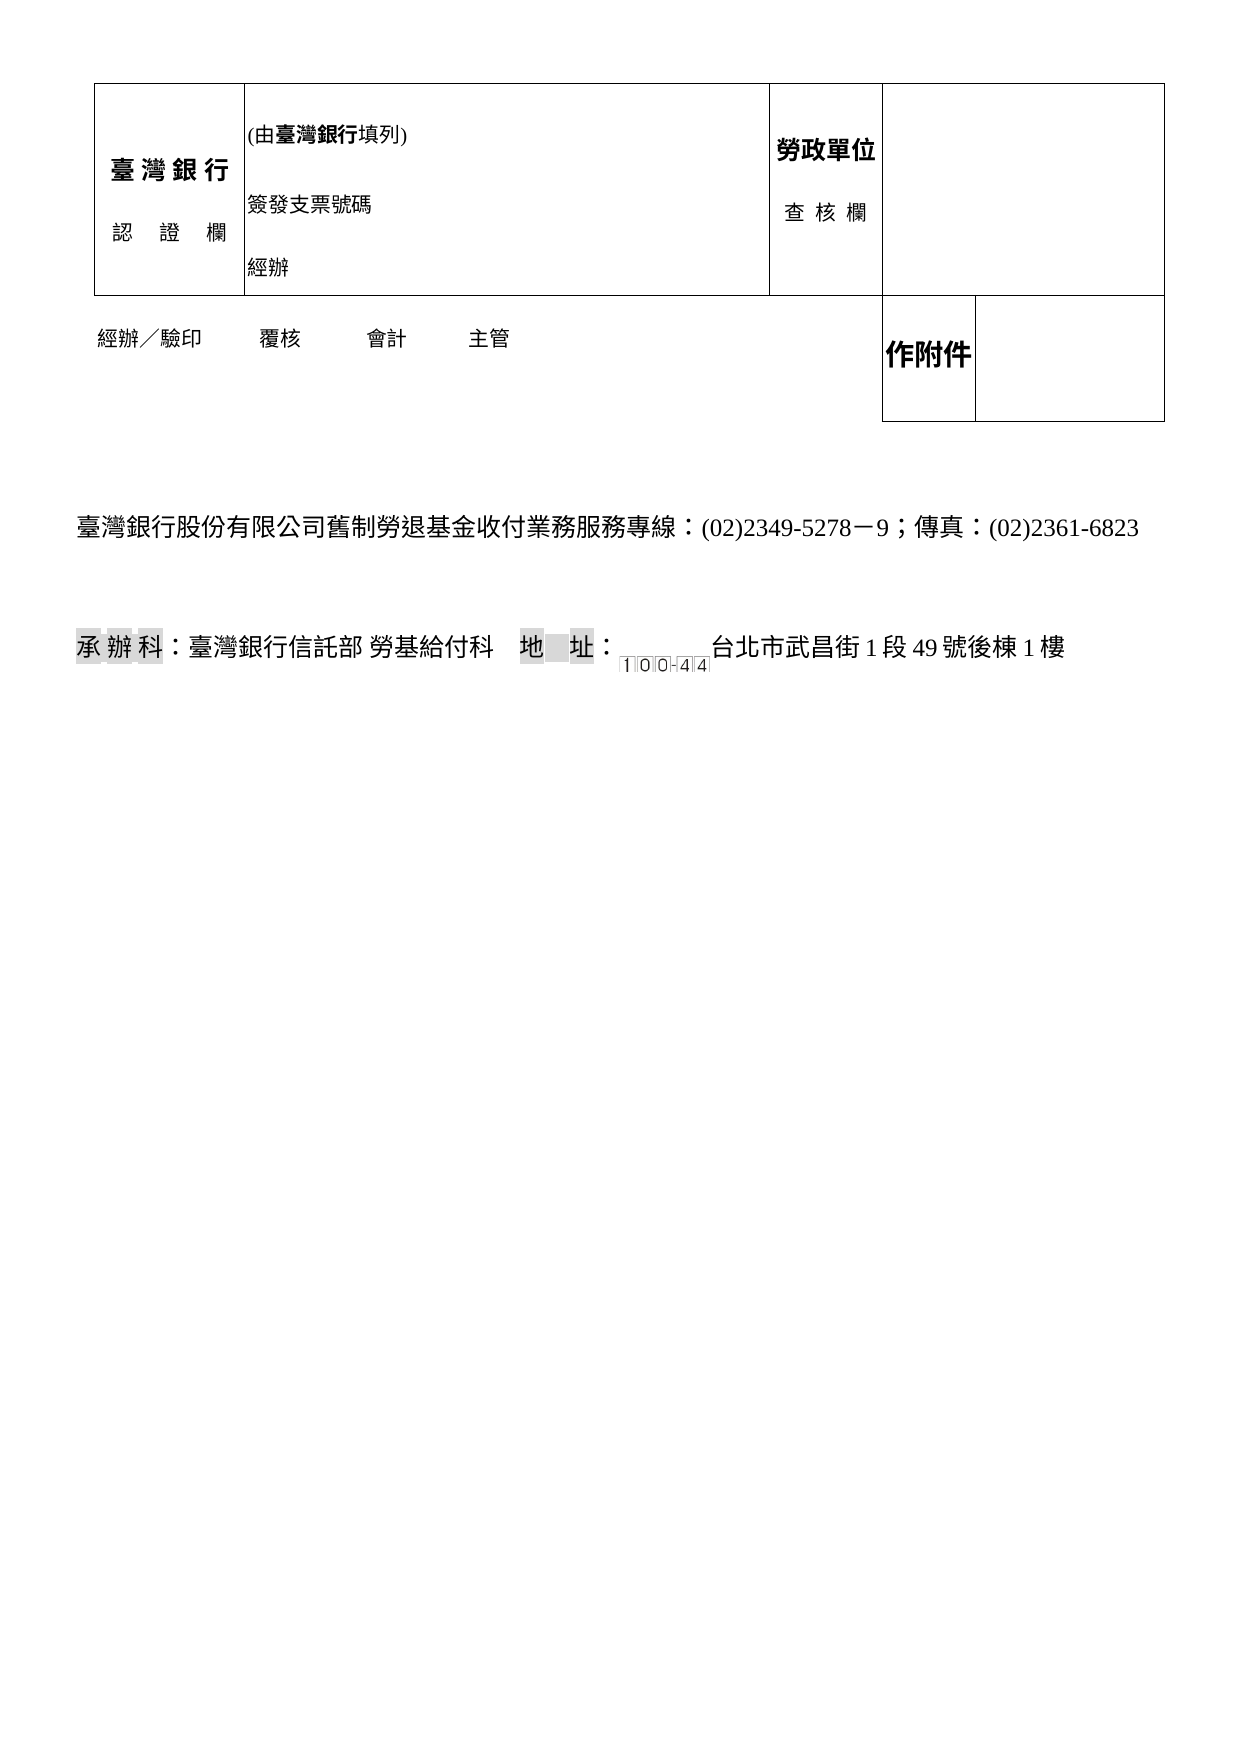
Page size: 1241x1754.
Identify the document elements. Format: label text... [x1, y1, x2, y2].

table_cell 作附件 [883, 296, 975, 421]
table_cell 臺 灣 銀 行 認 證 欄 [95, 84, 244, 295]
table_cell [976, 296, 1164, 421]
table_cell 勞政單位 查 核 欄 [770, 84, 882, 295]
text 承 辦 科：臺灣銀行信託部 勞基給付科 地 址：台北市武昌街1段49號後棟1樓 [57, 609, 1181, 672]
table_cell (由臺灣銀行填列) 簽發支票號碼 經辦 [245, 84, 769, 295]
table_cell 經辦∕驗印 覆核 會計 主管 [95, 296, 882, 421]
table_cell [883, 84, 1164, 295]
text 臺灣銀行股份有限公司舊制勞退基金收付業務服務專線：(02)2349-5278－9；傳真：(02)2361-6823 [57, 484, 1181, 547]
